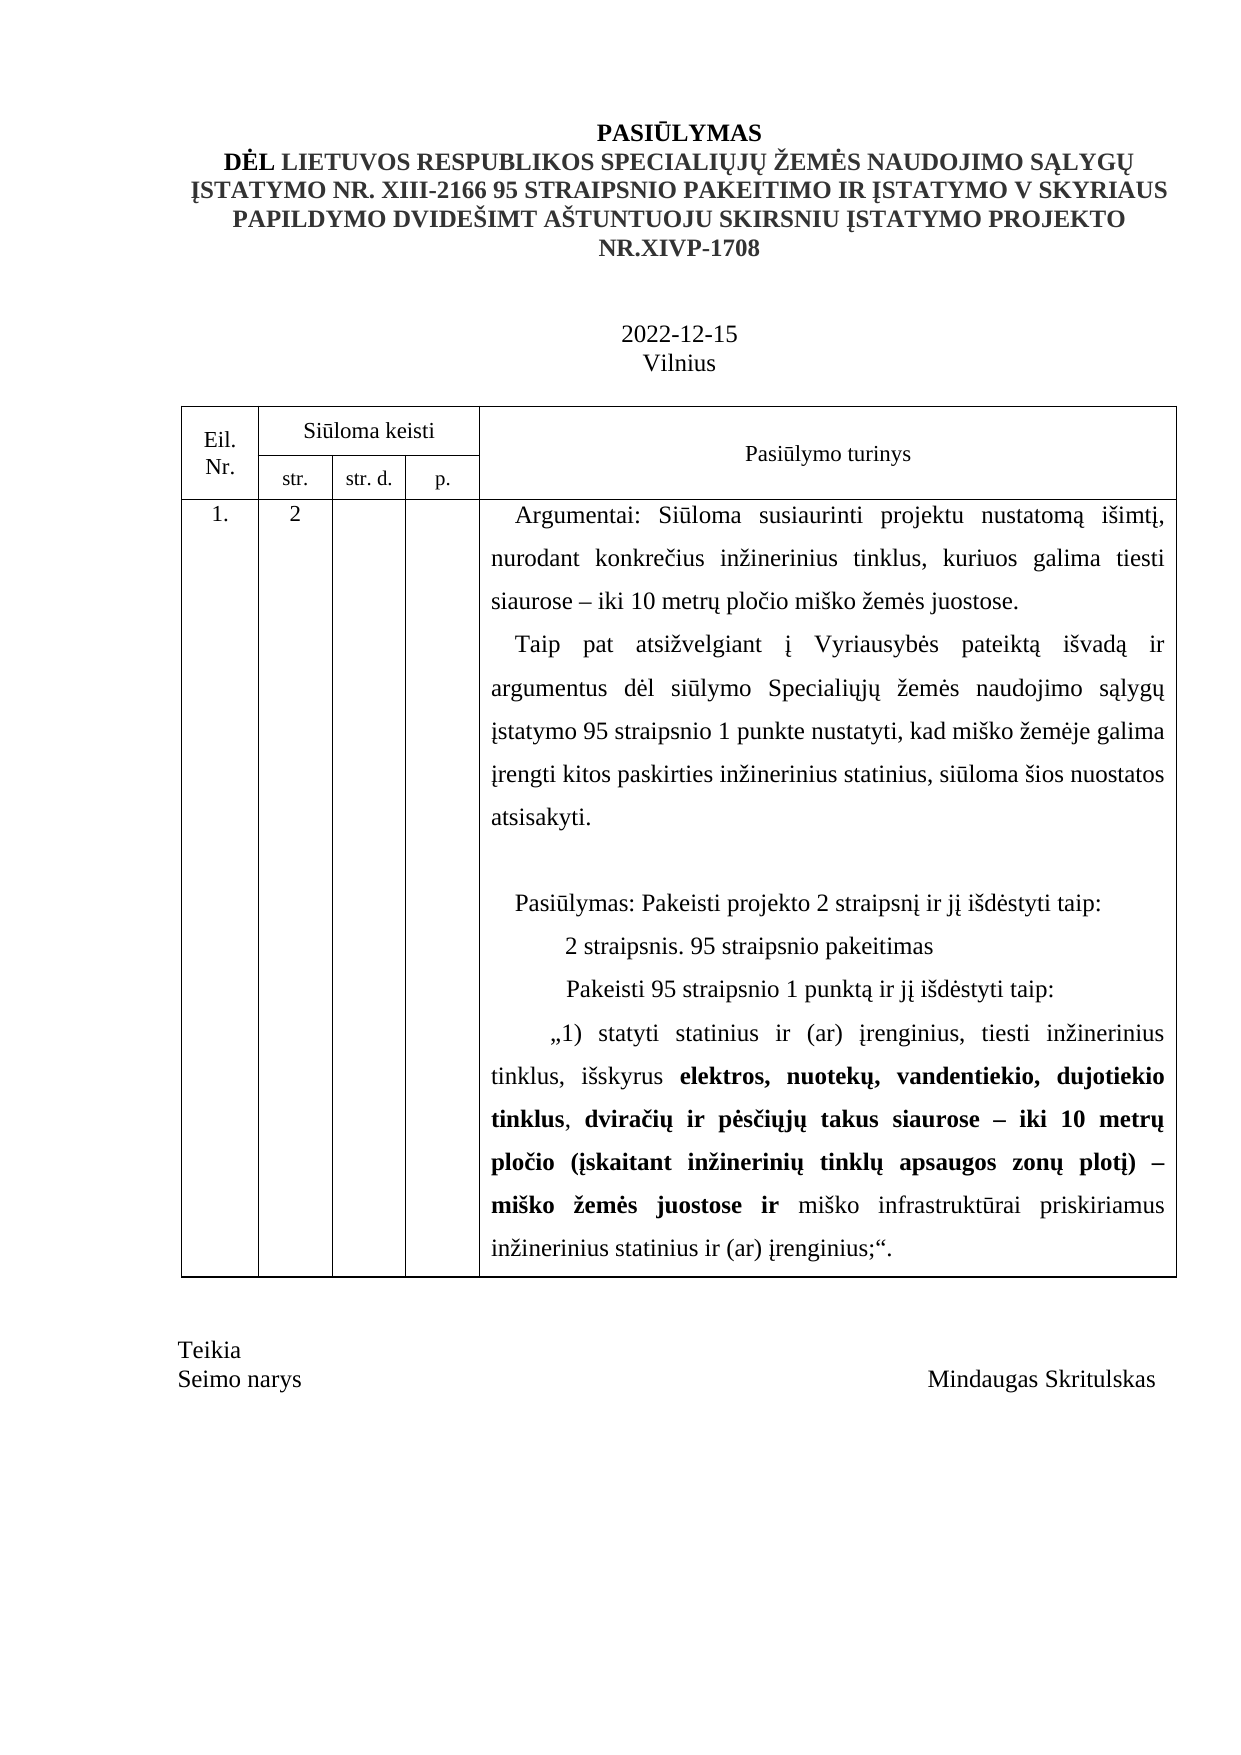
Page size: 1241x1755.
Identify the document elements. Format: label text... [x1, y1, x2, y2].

text PASIŪLYMAS [177, 118, 1181, 147]
text Teikia [177, 1335, 1181, 1364]
table_header Siūloma keisti [259, 407, 479, 455]
text Vilnius [177, 348, 1181, 377]
table_cell 1. [182, 500, 258, 1276]
table_header Pasiūlymo turinys [480, 407, 1176, 499]
table_cell [406, 500, 479, 1276]
table_cell p. [406, 456, 479, 499]
table_cell str. [259, 456, 332, 499]
table_cell [333, 500, 405, 1276]
text Seimo narys (Parašas) Mindaugas Skritulskas [177, 1364, 1181, 1392]
table_cell str. d. [333, 456, 405, 499]
text 2022-12-15 [177, 319, 1181, 348]
table_cell Argumentai: Siūloma susiaurinti projektu nustatomą išimtį, nurodant konkrečius inžinerinius tinklus, kuriuos galima tiesti siaurose – iki 10 metrų pločio miško žemės juostose. Taip pat atsižvelgiant į Vyriausybės pateiktą išvadą ir argumentus dėl siūlymo Specialiųjų žemės naudojimo sąlygų įstatymo 95 straipsnio 1 punkte nustatyti, kad miško žemėje galima įrengti kitos paskirties inžinerinius statinius, siūloma šios nuostatos atsisakyti. Pasiūlymas: Pakeisti projekto 2 straipsnį ir jį išdėstyti taip: 2 straipsnis. 95 straipsnio pakeitimas Pakeisti 95 straipsnio 1 punktą ir jį išdėstyti taip: „1) statyti statinius ir (ar) įrenginius, tiesti inžinerinius tinklus, išskyrus elektros, nuotekų, vandentiekio, dujotiekio tinklus, dviračių ir pėsčiųjų takus siaurose – iki 10 metrų pločio (įskaitant inžinerinių tinklų apsaugos zonų plotį) – miško žemės juostose ir miško infrastruktūrai priskiriamus inžinerinius statinius ir (ar) įrenginius;“. [480, 500, 1176, 1276]
text DĖL LIETUVOS RESPUBLIKOS SPECIALIŲJŲ ŽEMĖS NAUDOJIMO SĄLYGŲ ĮSTATYMO NR. XIII-2166 95 STRAIPSNIO PAKEITIMO IR ĮSTATYMO V SKYRIAUS PAPILDYMO DVIDEŠIMT AŠTUNTUOJU SKIRSNIU ĮSTATYMO PROJEKTO NR.XIVP-1708 [177, 147, 1181, 262]
table_header Eil. Nr. [182, 407, 258, 499]
table_cell 2 [259, 500, 332, 1276]
